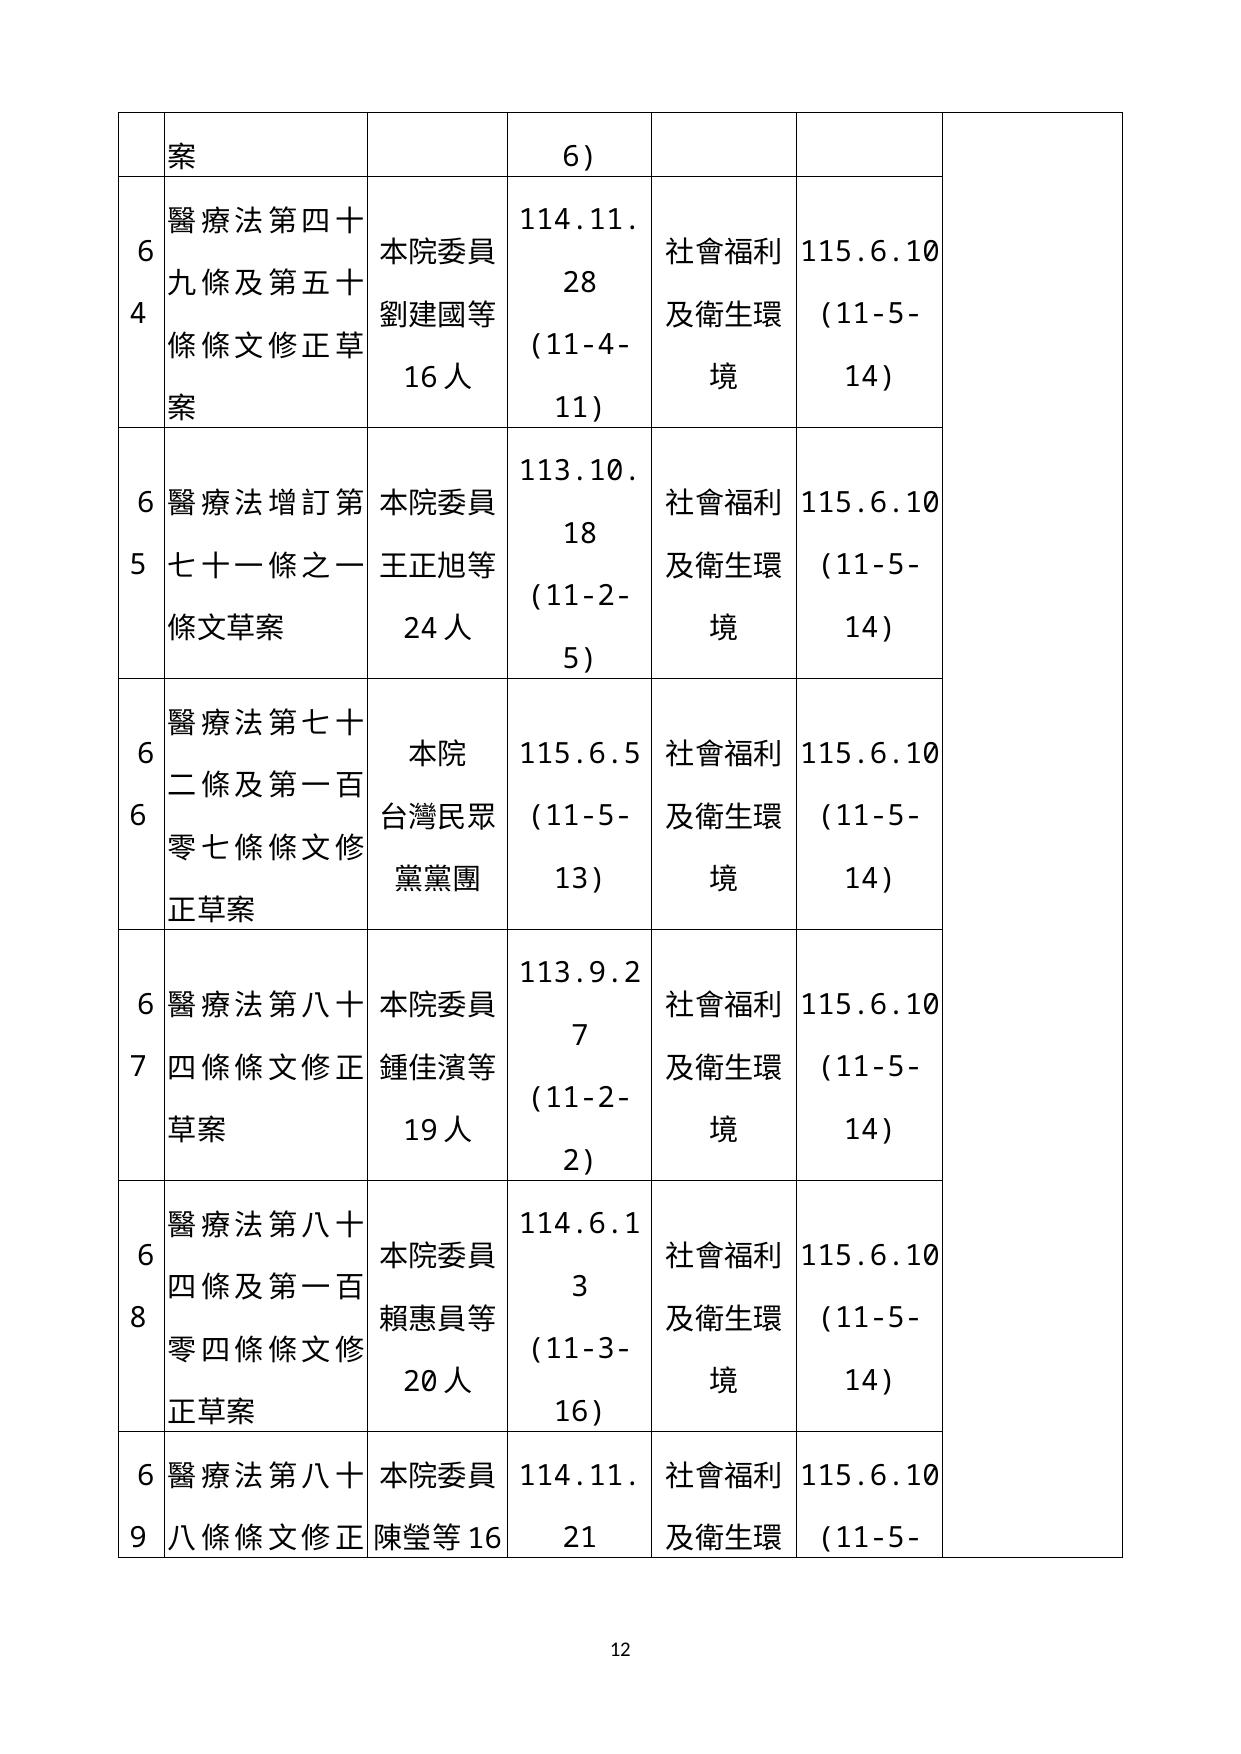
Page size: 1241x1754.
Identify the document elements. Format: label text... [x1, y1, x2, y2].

table_cell [119, 177, 164, 427]
table_cell 115.6.10 (11-5-14) [797, 177, 942, 427]
table_cell 113.9.27 (11-2-2) [508, 930, 651, 1180]
table_cell [119, 1432, 164, 1557]
table_cell 醫療法第七十二條及第一百零七條條文修正草案 [165, 679, 367, 929]
table_cell [119, 1181, 164, 1431]
table_cell [797, 113, 942, 176]
table_cell 115.6.10 (11-5-14) [797, 428, 942, 678]
table_cell 113.10.18 (11-2-5) [508, 428, 651, 678]
table_cell [119, 113, 164, 176]
table_cell 社會福利及衛生環境 [652, 1181, 796, 1431]
table_cell 醫療法第八十八條條文修正 [165, 1432, 367, 1557]
table_cell 醫療法第四十九條及第五十條條文修正草案 [165, 177, 367, 427]
table_cell 社會福利及衛生環 [652, 1432, 796, 1557]
table_cell 本院委員 劉建國等16人 [368, 177, 507, 427]
table_cell 醫療法第八十四條條文修正草案 [165, 930, 367, 1180]
table_cell 6) [508, 113, 651, 176]
table_cell 社會福利及衛生環境 [652, 177, 796, 427]
table_cell 醫療法增訂第七十一條之一條文草案 [165, 428, 367, 678]
table_cell 115.6.10 (11-5- [797, 1432, 942, 1557]
table_cell [119, 679, 164, 929]
table_cell [368, 113, 507, 176]
table_cell 本院委員 鍾佳濱等19人 [368, 930, 507, 1180]
table_cell 114.11.21 [508, 1432, 651, 1557]
table_cell 社會福利及衛生環境 [652, 679, 796, 929]
table_cell 本院 台灣民眾黨黨團 [368, 679, 507, 929]
table_cell 115.6.10 (11-5-14) [797, 1181, 942, 1431]
table_cell 本院委員 王正旭等24人 [368, 428, 507, 678]
table_cell 社會福利及衛生環境 [652, 428, 796, 678]
table_cell 114.11.28 (11-4-11) [508, 177, 651, 427]
table_cell [652, 113, 796, 176]
table_cell [943, 113, 1122, 1557]
table_cell 114.6.13 (11-3-16) [508, 1181, 651, 1431]
table_cell 115.6.5 (11-5-13) [508, 679, 651, 929]
table_cell 115.6.10 (11-5-14) [797, 930, 942, 1180]
table_cell 社會福利及衛生環境 [652, 930, 796, 1180]
table_cell 案 [165, 113, 367, 176]
table_cell 本院委員 陳瑩等16 [368, 1432, 507, 1557]
table_cell [119, 930, 164, 1180]
table_cell [119, 428, 164, 678]
table_cell 115.6.10 (11-5-14) [797, 679, 942, 929]
table_cell 醫療法第八十四條及第一百零四條條文修正草案 [165, 1181, 367, 1431]
table_cell 本院委員 賴惠員等20人 [368, 1181, 507, 1431]
